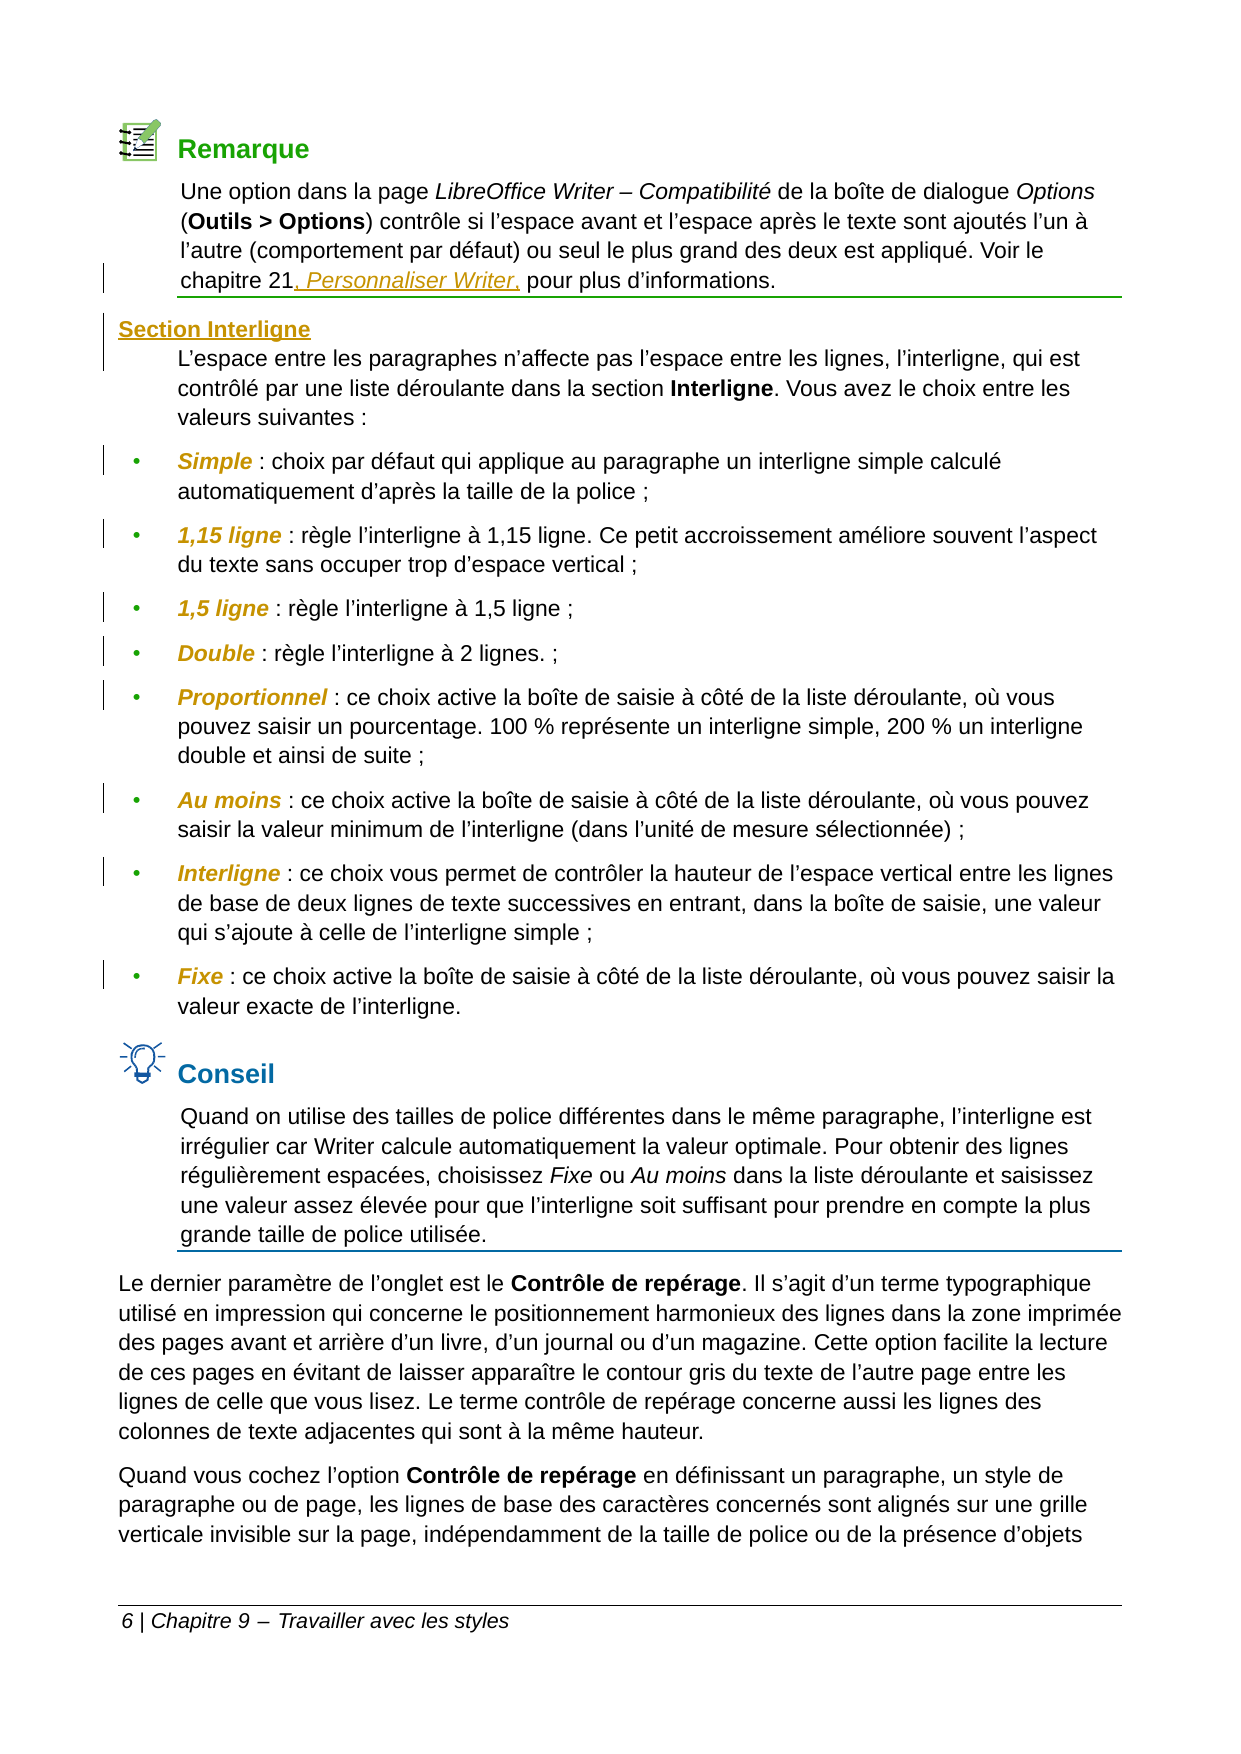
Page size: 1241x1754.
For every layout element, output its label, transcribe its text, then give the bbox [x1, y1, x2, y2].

list 1,5 ligne : règle l’interligne à 1,5 ligne ; [133, 592, 1122, 622]
list Proportionnel : ce choix active la boîte de saisie à côté de la liste déroulante, où vous pouvez saisir un pourcentage. 100 % représente un interligne simple, 200 % un interligne double et ainsi de suite ; [133, 680, 1122, 769]
list Simple : choix par défaut qui applique au paragraphe un interligne simple calculé automatiquement d’après la taille de la police ; [133, 445, 1122, 504]
list 1,15 ligne : règle l’interligne à 1,15 ligne. Ce petit accroissement améliore souvent l’aspect du texte sans occuper trop d’espace vertical ; [133, 519, 1122, 578]
list Au moins : ce choix active la boîte de saisie à côté de la liste déroulante, où vous pouvez saisir la valeur minimum de l’interligne (dans l’unité de mesure sélectionnée) ; [133, 783, 1122, 842]
text Quand on utilise des tailles de police différentes dans le même paragraphe, l’interligne est irrégulier car Writer calcule automatiquement la valeur optimale. Pour obtenir des lignes régulièrement espacées, choisissez Fixe ou Au moins dans la liste déroulante et saisissez une valeur assez élevée pour que l’interligne soit suffisant pour prendre en compte la plus grande taille de police utilisée. [177, 1097, 1122, 1250]
list Conseil [118, 1041, 1122, 1090]
subtitle Section Interligne [118, 312, 1122, 342]
list Remarque [118, 118, 1122, 164]
list Double : règle l’interligne à 2 lignes. ; [133, 636, 1122, 666]
list Interligne : ce choix vous permet de contrôler la hauteur de l’espace vertical entre les lignes de base de deux lignes de texte successives en entrant, dans la boîte de saisie, une valeur qui s’ajoute à celle de l’interligne simple ; [133, 857, 1122, 945]
text Le dernier paramètre de l’onglet est le Contrôle de repérage. Il s’agit d’un terme typographique utilisé en impression qui concerne le positionnement harmonieux des lignes dans la zone imprimée des pages avant et arrière d’un livre, d’un journal ou d’un magazine. Cette option facilite la lecture de ces pages en évitant de laisser apparaître le contour gris du texte de l’autre page entre les lignes de celle que vous lisez. Le terme contrôle de repérage concerne aussi les lignes des colonnes de texte adjacentes qui sont à la même hauteur. [118, 1267, 1122, 1444]
list Fixe : ce choix active la boîte de saisie à côté de la liste déroulante, où vous pouvez saisir la valeur exacte de l’interligne. [133, 960, 1122, 1019]
text Quand vous cochez l’option Contrôle de repérage en définissant un paragraphe, un style de paragraphe ou de page, les lignes de base des caractères concernés sont alignés sur une grille verticale invisible sur la page, indépendamment de la taille de police ou de la présence d’objets graphiques. Les lignes de base de chaque ligne de texte sont alors alignées sur une grille verticale dans le document de façon qu’elles aient toutes la même hauteur. [118, 1458, 1122, 1547]
list L’espace entre les paragraphes n’affecte pas l’espace entre les lignes, l’interligne, qui est contrôlé par une liste déroulante dans la section Interligne. Vous avez le choix entre les valeurs suivantes : [177, 342, 1122, 430]
text Une option dans la page LibreOffice Writer – Compatibilité de la boîte de dialogue Options (Outils > Options) contrôle si l’espace avant et l’espace après le texte sont ajoutés l’un à l’autre (comportement par défaut) ou seul le plus grand des deux est appliqué. Voir le chapitre 21, Personnaliser Writer, pour plus d’informations. [177, 172, 1122, 296]
